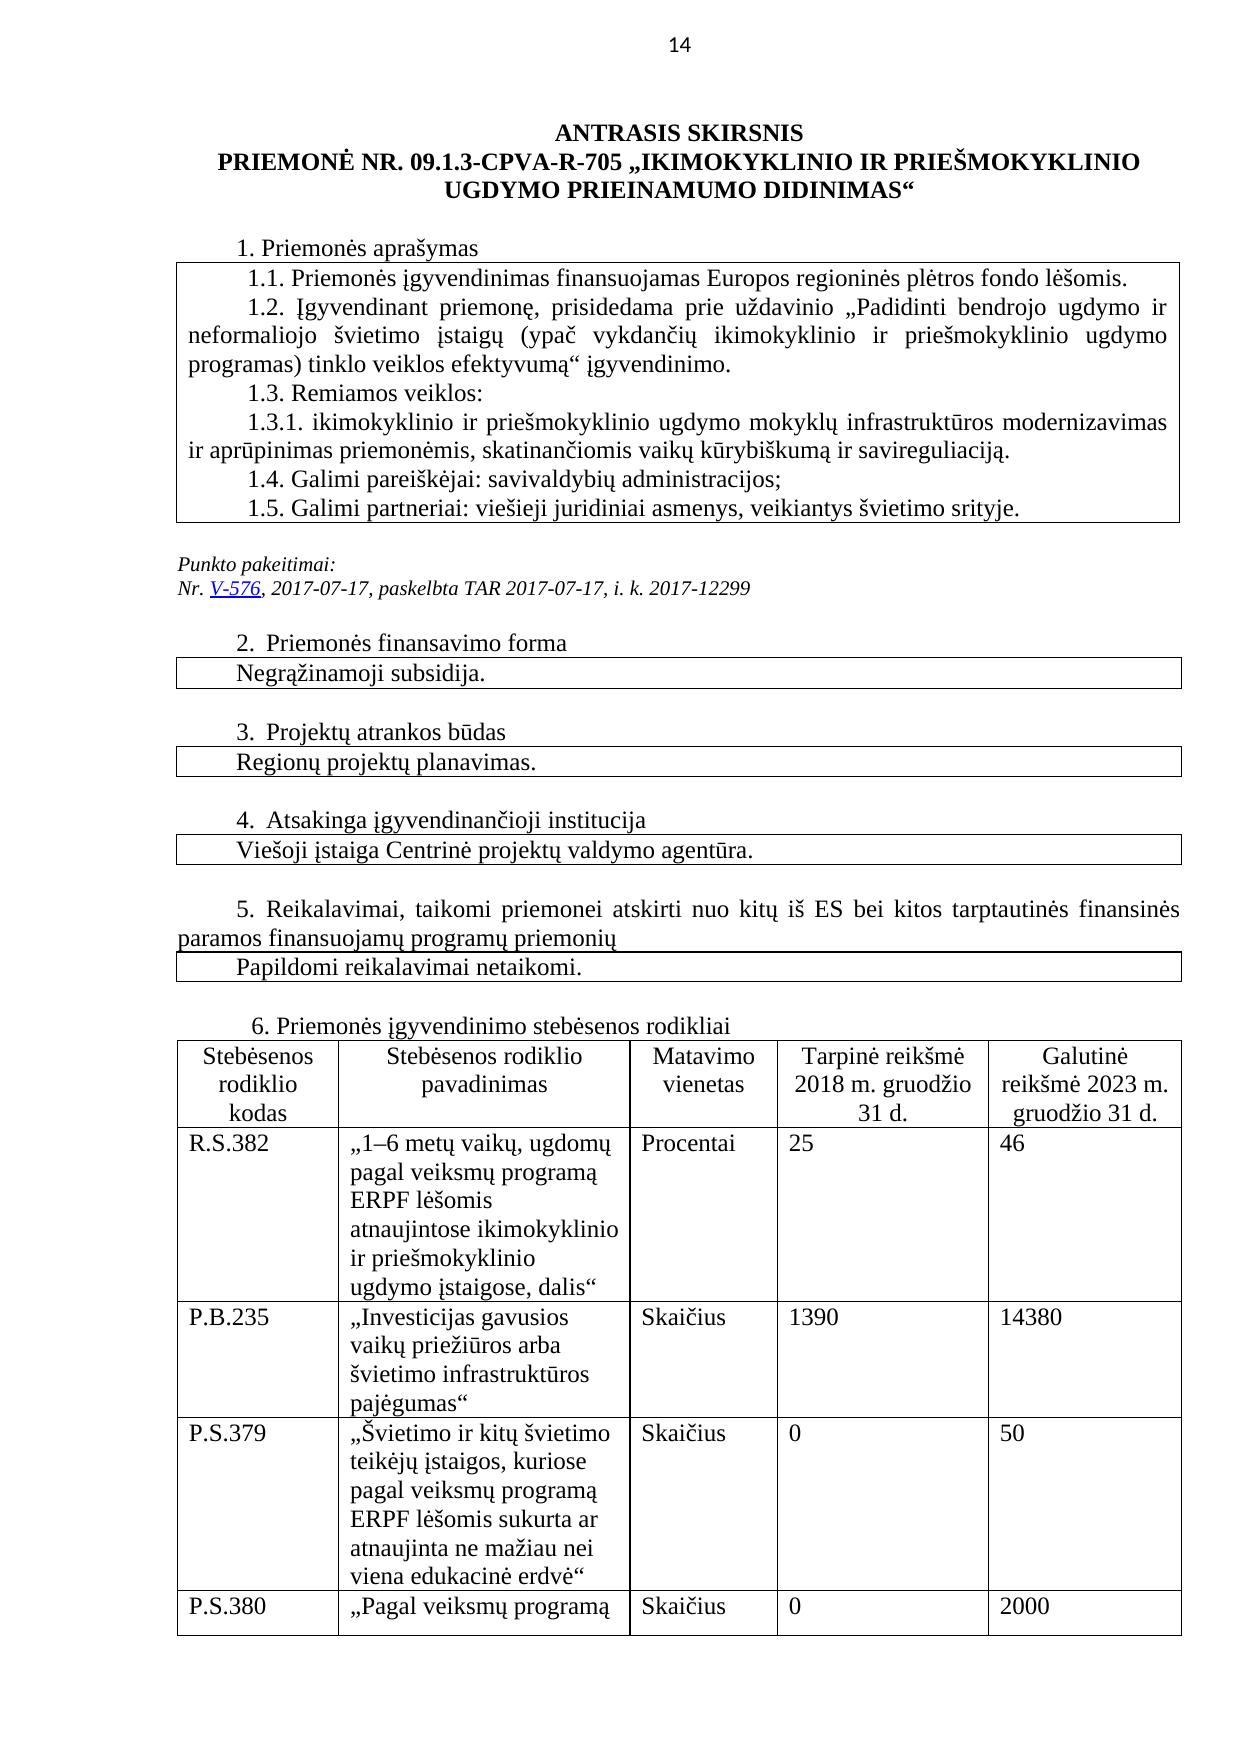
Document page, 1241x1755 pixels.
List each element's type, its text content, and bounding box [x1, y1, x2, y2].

text PRIEMONĖ NR. 09.1.3-CPVA-R-705 „IKIMOKYKLINIO IR PRIEŠMOKYKLINIO UGDYMO PRIEINAMUMO DIDINIMAS“ [177, 147, 1181, 204]
table_cell P.B.235 [178, 1302, 338, 1417]
table_header Galutinė reikšmė 2023 m. gruodžio 31 d. [989, 1041, 1181, 1127]
table_header Stebėsenos rodiklio pavadinimas [339, 1041, 629, 1127]
text Nr. V-576, 2017-07-17, paskelbta TAR 2017-07-17, i. k. 2017-12299 [177, 576, 1181, 599]
table_cell Skaičius [631, 1591, 777, 1635]
table_header Regionų projektų planavimas. [177, 747, 1181, 776]
table_cell 1390 [778, 1302, 988, 1417]
text 6. Priemonės įgyvendinimo stebėsenos rodikliai [251, 1011, 1181, 1040]
table_cell „Investicijas gavusios vaikų priežiūros arba švietimo infrastruktūros pajėgumas“ [339, 1302, 629, 1417]
table_cell 0 [778, 1591, 988, 1635]
table_cell 0 [778, 1418, 988, 1590]
table_cell Skaičius [631, 1302, 777, 1417]
table_cell 25 [778, 1128, 988, 1301]
table_header Papildomi reikalavimai netaikomi. [177, 953, 1181, 981]
table_cell „Švietimo ir kitų švietimo teikėjų įstaigos, kuriose pagal veiksmų programą ERPF lėšomis sukurta ar atnaujinta ne mažiau nei viena edukacinė erdvė“ [339, 1418, 629, 1590]
text Punkto pakeitimai: [177, 551, 1181, 576]
text 1. Priemonės aprašymas [177, 233, 1181, 262]
table_header Negrąžinamoji subsidija. [177, 658, 1181, 687]
table_cell „1–6 metų vaikų, ugdomų pagal veiksmų programą ERPF lėšomis atnaujintose ikimokyklinio ir priešmokyklinio ugdymo įstaigose, dalis“ [339, 1128, 629, 1301]
table_cell „Pagal veiksmų programą [339, 1591, 629, 1635]
table_cell 14380 [989, 1302, 1181, 1417]
table_header Viešoji įstaiga Centrinė projektų valdymo agentūra. [177, 835, 1181, 864]
table_cell 50 [989, 1418, 1181, 1590]
table_header Tarpinė reikšmė 2018 m. gruodžio 31 d. [778, 1041, 988, 1127]
text ANTRASIS SKIRSNIS [177, 118, 1181, 147]
table_cell Skaičius [631, 1418, 777, 1590]
table_cell Procentai [631, 1128, 777, 1301]
table_cell P.S.380 [178, 1591, 338, 1635]
table_cell 2000 [989, 1591, 1181, 1635]
table_cell P.S.379 [178, 1418, 338, 1590]
table_header Stebėsenos rodiklio kodas [178, 1041, 338, 1127]
text 3. Projektų atrankos būdas [236, 717, 1181, 746]
table_header Matavimo vienetas [631, 1041, 777, 1127]
table_header 1.1. Priemonės įgyvendinimas finansuojamas Europos regioninės plėtros fondo lėšomis. 1.2. Įgyvendinant priemonę, prisidedama prie uždavinio „Padidinti bendrojo ugdymo ir neformaliojo švietimo įstaigų (ypač vykdančių ikimokyklinio ir priešmokyklinio ugdymo programas) tinklo veiklos efektyvumą“ įgyvendinimo. 1.3. Remiamos veiklos: 1.3.1. ikimokyklinio ir priešmokyklinio ugdymo mokyklų infrastruktūros modernizavimas ir aprūpinimas priemonėmis, skatinančiomis vaikų kūrybiškumą ir savireguliaciją. 1.4. Galimi pareiškėjai: savivaldybių administracijos; 1.5. Galimi partneriai: viešieji juridiniai asmenys, veikiantys švietimo srityje. [177, 263, 1179, 522]
text 2. Priemonės finansavimo forma [236, 628, 1181, 657]
text 4. Atsakinga įgyvendinančioji institucija [236, 806, 1181, 834]
table_cell R.S.382 [178, 1128, 338, 1301]
table_cell 46 [989, 1128, 1181, 1301]
text 5. Reikalavimai, taikomi priemonei atskirti nuo kitų iš ES bei kitos tarptautinės finansinės paramos finansuojamų programų priemonių [177, 894, 1181, 951]
